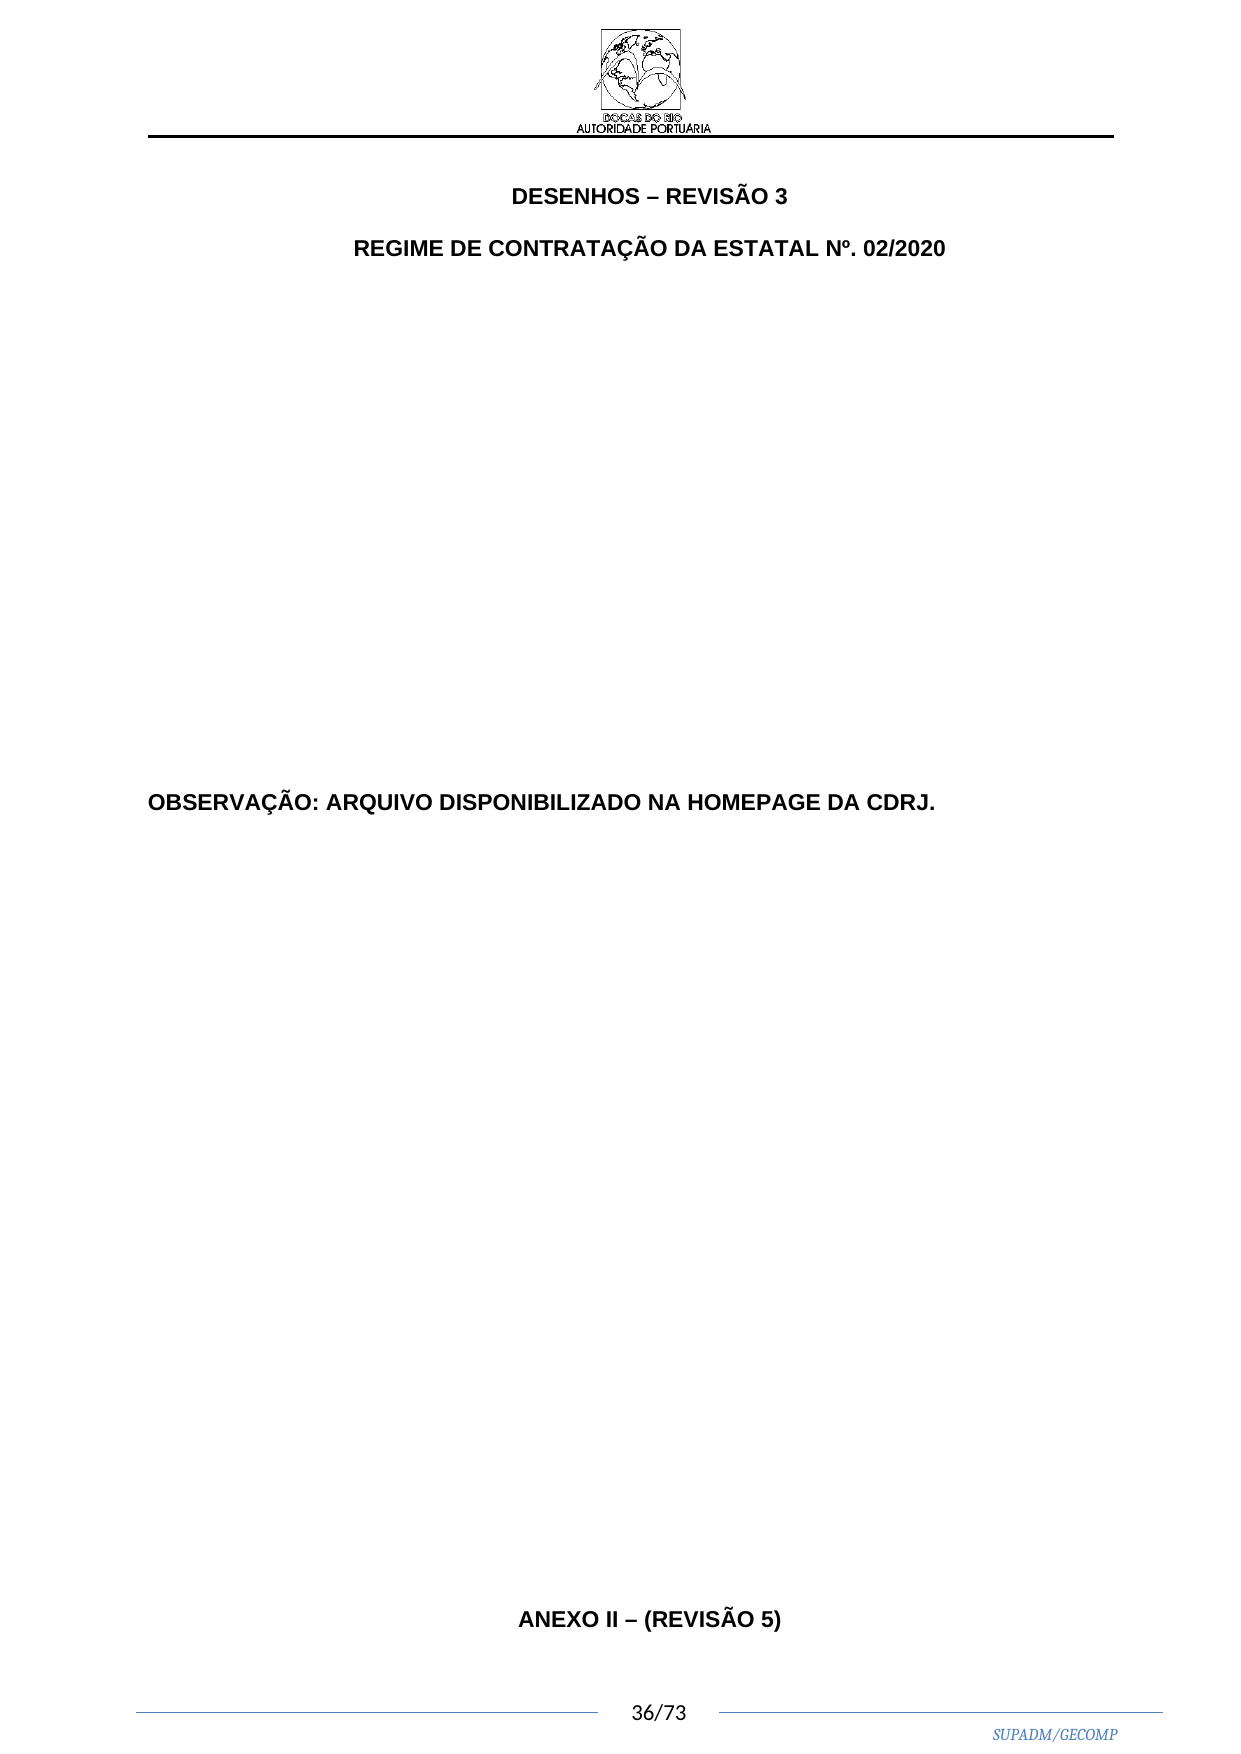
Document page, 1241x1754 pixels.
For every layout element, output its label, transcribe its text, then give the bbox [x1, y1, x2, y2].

text OBSERVAÇÃO: ARQUIVO DISPONIBILIZADO NA HOMEPAGE DA CDRJ. [148, 789, 1152, 815]
text DESENHOS – REVISÃO 3 [148, 183, 1152, 209]
picture [576, 29, 711, 133]
text ANEXO II – (REVISÃO 5) [148, 1606, 1152, 1632]
text REGIME DE CONTRATAÇÃO DA ESTATAL Nº. 02/2020 [148, 235, 1152, 262]
